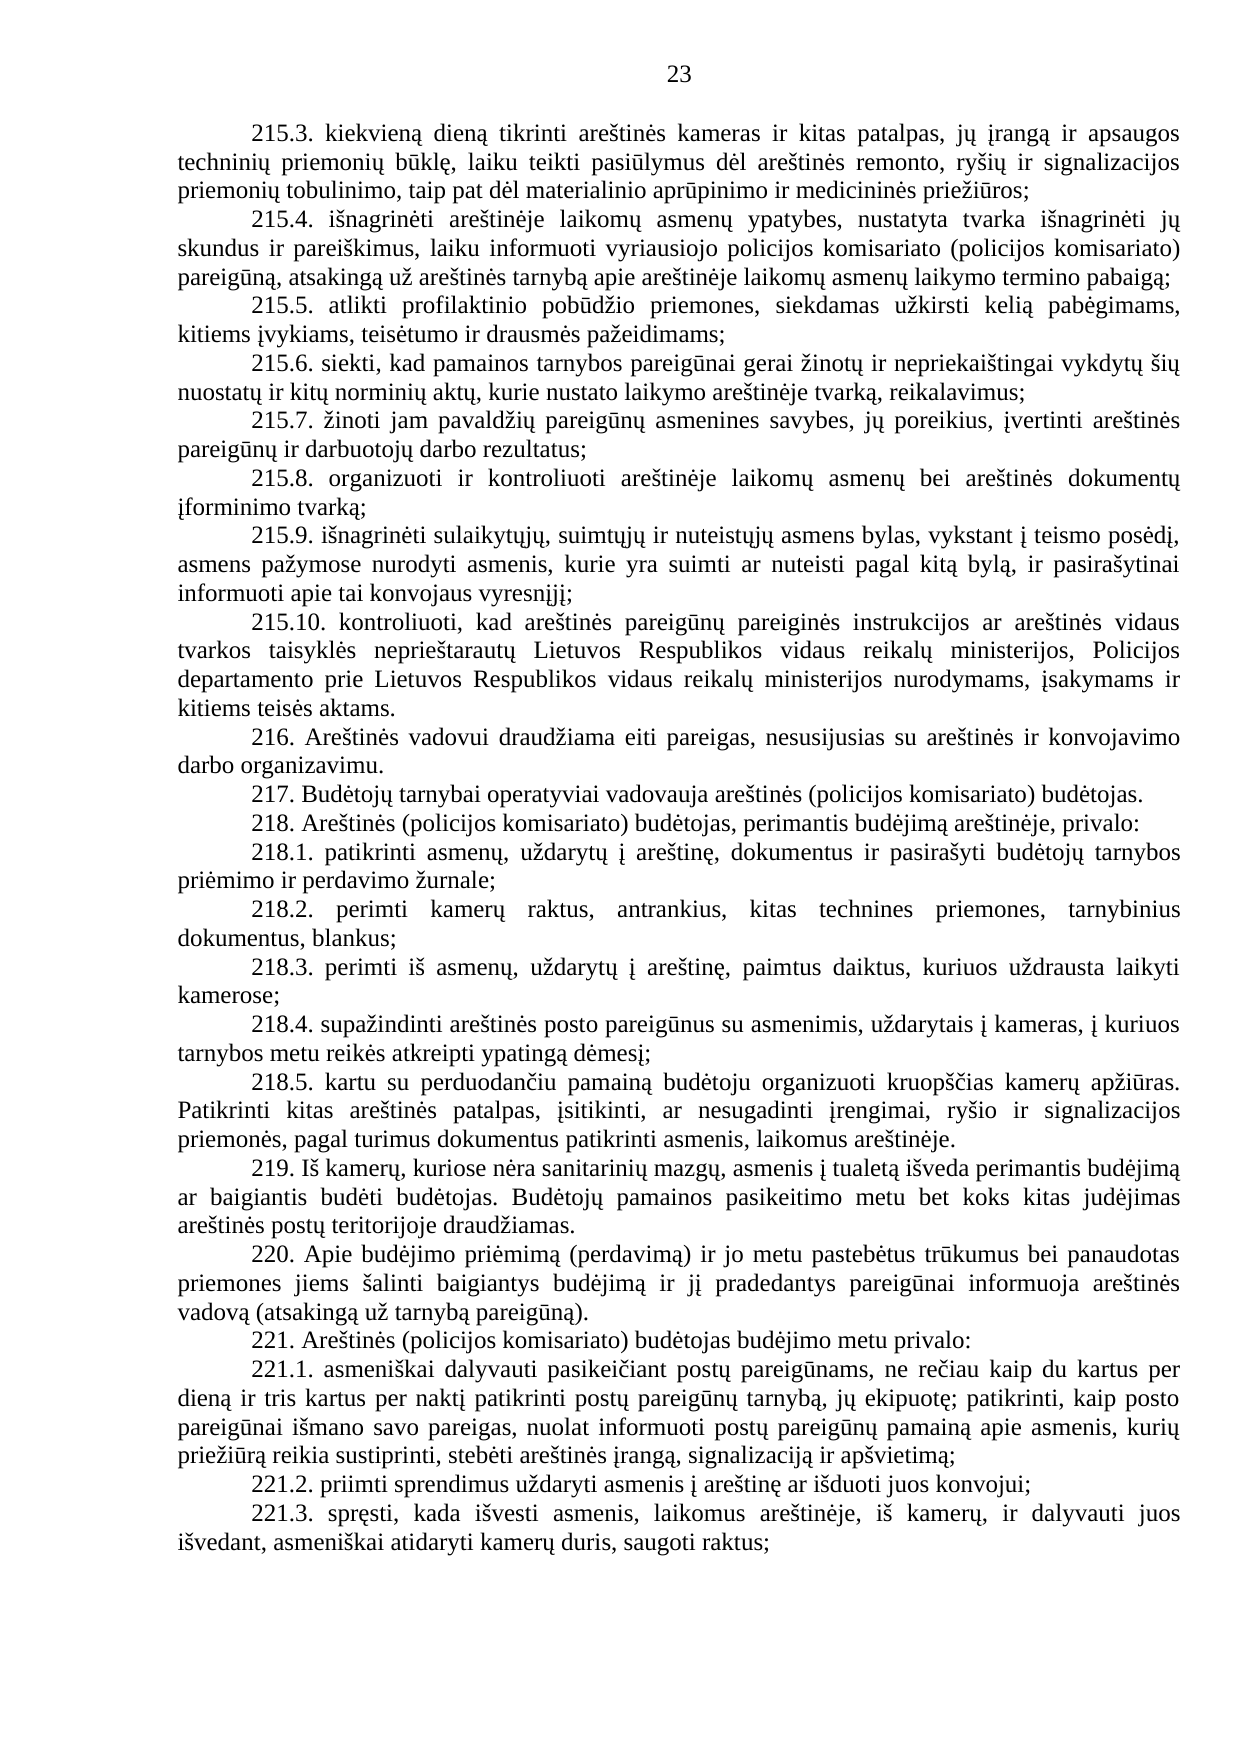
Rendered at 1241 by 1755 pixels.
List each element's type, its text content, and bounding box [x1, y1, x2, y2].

text 221.1. asmeniškai dalyvauti pasikeičiant postų pareigūnams, ne rečiau kaip du kartus per dieną ir tris kartus per naktį patikrinti postų pareigūnų tarnybą, jų ekipuotę; patikrinti, kaip posto pareigūnai išmano savo pareigas, nuolat informuoti postų pareigūnų pamainą apie asmenis, kurių priežiūrą reikia sustiprinti, stebėti areštinės įrangą, signalizaciją ir apšvietimą; [177, 1354, 1181, 1469]
text 218. Areštinės (policijos komisariato) budėtojas, perimantis budėjimą areštinėje, privalo: [177, 808, 1181, 837]
text 215.6. siekti, kad pamainos tarnybos pareigūnai gerai žinotų ir nepriekaištingai vykdytų šių nuostatų ir kitų norminių aktų, kurie nustato laikymo areštinėje tvarką, reikalavimus; [177, 348, 1181, 406]
text 219. Iš kamerų, kuriose nėra sanitarinių mazgų, asmenis į tualetą išveda perimantis budėjimą ar baigiantis budėti budėtojas. Budėtojų pamainos pasikeitimo metu bet koks kitas judėjimas areštinės postų teritorijoje draudžiamas. [177, 1153, 1181, 1239]
text 215.5. atlikti profilaktinio pobūdžio priemones, siekdamas užkirsti kelią pabėgimams, kitiems įvykiams, teisėtumo ir drausmės pažeidimams; [177, 291, 1181, 348]
text 218.3. perimti iš asmenų, uždarytų į areštinę, paimtus daiktus, kuriuos uždrausta laikyti kamerose; [177, 952, 1181, 1009]
text 216. Areštinės vadovui draudžiama eiti pareigas, nesusijusias su areštinės ir konvojavimo darbo organizavimu. [177, 722, 1181, 779]
text 215.8. organizuoti ir kontroliuoti areštinėje laikomų asmenų bei areštinės dokumentų įforminimo tvarką; [177, 463, 1181, 521]
text 221.3. spręsti, kada išvesti asmenis, laikomus areštinėje, iš kamerų, ir dalyvauti juos išvedant, asmeniškai atidaryti kamerų duris, saugoti raktus; [177, 1498, 1181, 1556]
text 218.1. patikrinti asmenų, uždarytų į areštinę, dokumentus ir pasirašyti budėtojų tarnybos priėmimo ir perdavimo žurnale; [177, 837, 1181, 894]
text 221.2. priimti sprendimus uždaryti asmenis į areštinę ar išduoti juos konvojui; [177, 1469, 1181, 1498]
text 215.9. išnagrinėti sulaikytųjų, suimtųjų ir nuteistųjų asmens bylas, vykstant į teismo posėdį, asmens pažymose nurodyti asmenis, kurie yra suimti ar nuteisti pagal kitą bylą, ir pasirašytinai informuoti apie tai konvojaus vyresnįjį; [177, 521, 1181, 607]
text 215.3. kiekvieną dieną tikrinti areštinės kameras ir kitas patalpas, jų įrangą ir apsaugos techninių priemonių būklę, laiku teikti pasiūlymus dėl areštinės remonto, ryšių ir signalizacijos priemonių tobulinimo, taip pat dėl materialinio aprūpinimo ir medicininės priežiūros; [177, 118, 1181, 204]
text 215.10. kontroliuoti, kad areštinės pareigūnų pareiginės instrukcijos ar areštinės vidaus tvarkos taisyklės neprieštarautų Lietuvos Respublikos vidaus reikalų ministerijos, Policijos departamento prie Lietuvos Respublikos vidaus reikalų ministerijos nurodymams, įsakymams ir kitiems teisės aktams. [177, 607, 1181, 722]
text 217. Budėtojų tarnybai operatyviai vadovauja areštinės (policijos komisariato) budėtojas. [177, 779, 1181, 808]
text 215.4. išnagrinėti areštinėje laikomų asmenų ypatybes, nustatyta tvarka išnagrinėti jų skundus ir pareiškimus, laiku informuoti vyriausiojo policijos komisariato (policijos komisariato) pareigūną, atsakingą už areštinės tarnybą apie areštinėje laikomų asmenų laikymo termino pabaigą; [177, 204, 1181, 291]
text 218.2. perimti kamerų raktus, antrankius, kitas technines priemones, tarnybinius dokumentus, blankus; [177, 894, 1181, 952]
text 215.7. žinoti jam pavaldžių pareigūnų asmenines savybes, jų poreikius, įvertinti areštinės pareigūnų ir darbuotojų darbo rezultatus; [177, 406, 1181, 463]
text 218.4. supažindinti areštinės posto pareigūnus su asmenimis, uždarytais į kameras, į kuriuos tarnybos metu reikės atkreipti ypatingą dėmesį; [177, 1009, 1181, 1067]
text 221. Areštinės (policijos komisariato) budėtojas budėjimo metu privalo: [177, 1326, 1181, 1354]
text 220. Apie budėjimo priėmimą (perdavimą) ir jo metu pastebėtus trūkumus bei panaudotas priemones jiems šalinti baigiantys budėjimą ir jį pradedantys pareigūnai informuoja areštinės vadovą (atsakingą už tarnybą pareigūną). [177, 1239, 1181, 1326]
text 218.5. kartu su perduodančiu pamainą budėtoju organizuoti kruopščias kamerų apžiūras. Patikrinti kitas areštinės patalpas, įsitikinti, ar nesugadinti įrengimai, ryšio ir signalizacijos priemonės, pagal turimus dokumentus patikrinti asmenis, laikomus areštinėje. [177, 1067, 1181, 1153]
